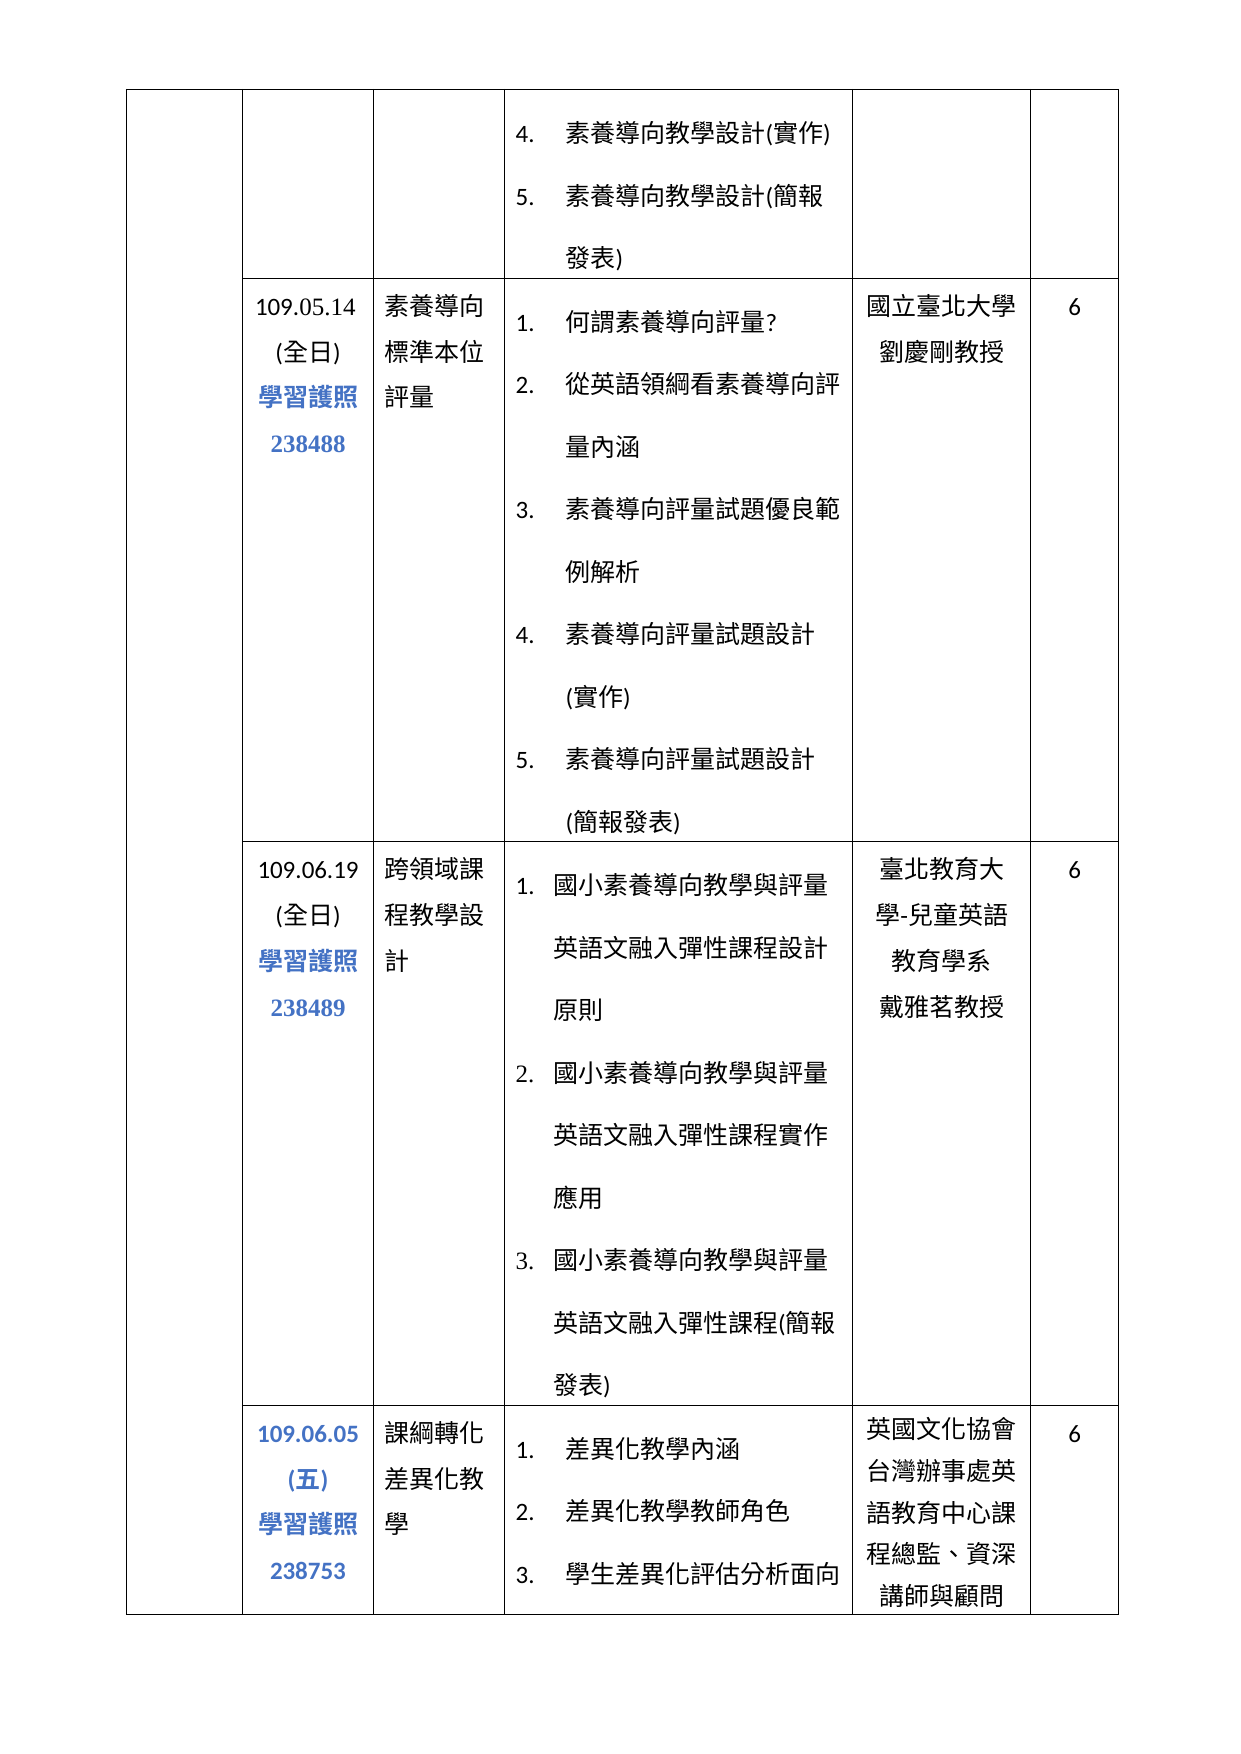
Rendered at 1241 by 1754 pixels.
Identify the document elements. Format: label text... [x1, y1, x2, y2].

table_cell [127, 90, 242, 1614]
table_cell [853, 90, 1030, 277]
table_cell 何謂素養導向評量? 從英語領綱看素養導向評量內涵 素養導向評量試題優良範例解析 素養導向評量試題設計(實作) 素養導向評量試題設計(簡報發表) [505, 279, 852, 841]
table_cell 課綱轉化差異化教學 [374, 1406, 504, 1614]
table_cell 國小素養導向教學與評量英語文融入彈性課程設計原則 國小素養導向教學與評量英語文融入彈性課程實作應用 國小素養導向教學與評量英語文融入彈性課程(簡報發表) [505, 842, 852, 1404]
table_cell 6 [1031, 1406, 1118, 1614]
table_cell 6 [1031, 842, 1118, 1404]
table_cell [243, 90, 373, 277]
table_cell 109.06.05 (五) 學習護照 238753 [243, 1406, 373, 1614]
table_cell 臺北教育大學-兒童英語教育學系 戴雅茗教授 [853, 842, 1030, 1404]
table_cell 何謂素養導向教學設計? 從英語領綱看素養導向教學設計內涵 素養導向教學設計優良範例解析 素養導向教學設計(實作) 素養導向教學設計(簡報發表) [505, 90, 852, 277]
table_cell 109.05.14 (全日) 學習護照238488 [243, 279, 373, 841]
table_cell 素養導向標準本位評量 [374, 279, 504, 841]
table_cell [374, 90, 504, 277]
table_cell [1031, 90, 1118, 277]
table_cell 109.06.19 (全日) 學習護照238489 [243, 842, 373, 1404]
table_cell 差異化教學內涵 差異化教學教師角色 學生差異化評估分析面向 差異化教學多元策略 差異化教學示例與課室實況 差異化教學設計(實作) 差異化教學設計(簡報發表) [505, 1406, 852, 1614]
table_cell 國立臺北大學劉慶剛教授 [853, 279, 1030, 841]
table_cell 6 [1031, 279, 1118, 841]
table_cell 跨領域課程教學設計 [374, 842, 504, 1404]
table_cell 英國文化協會台灣辦事處英語教育中心課程總監、資深講師與顧問 [853, 1406, 1030, 1614]
